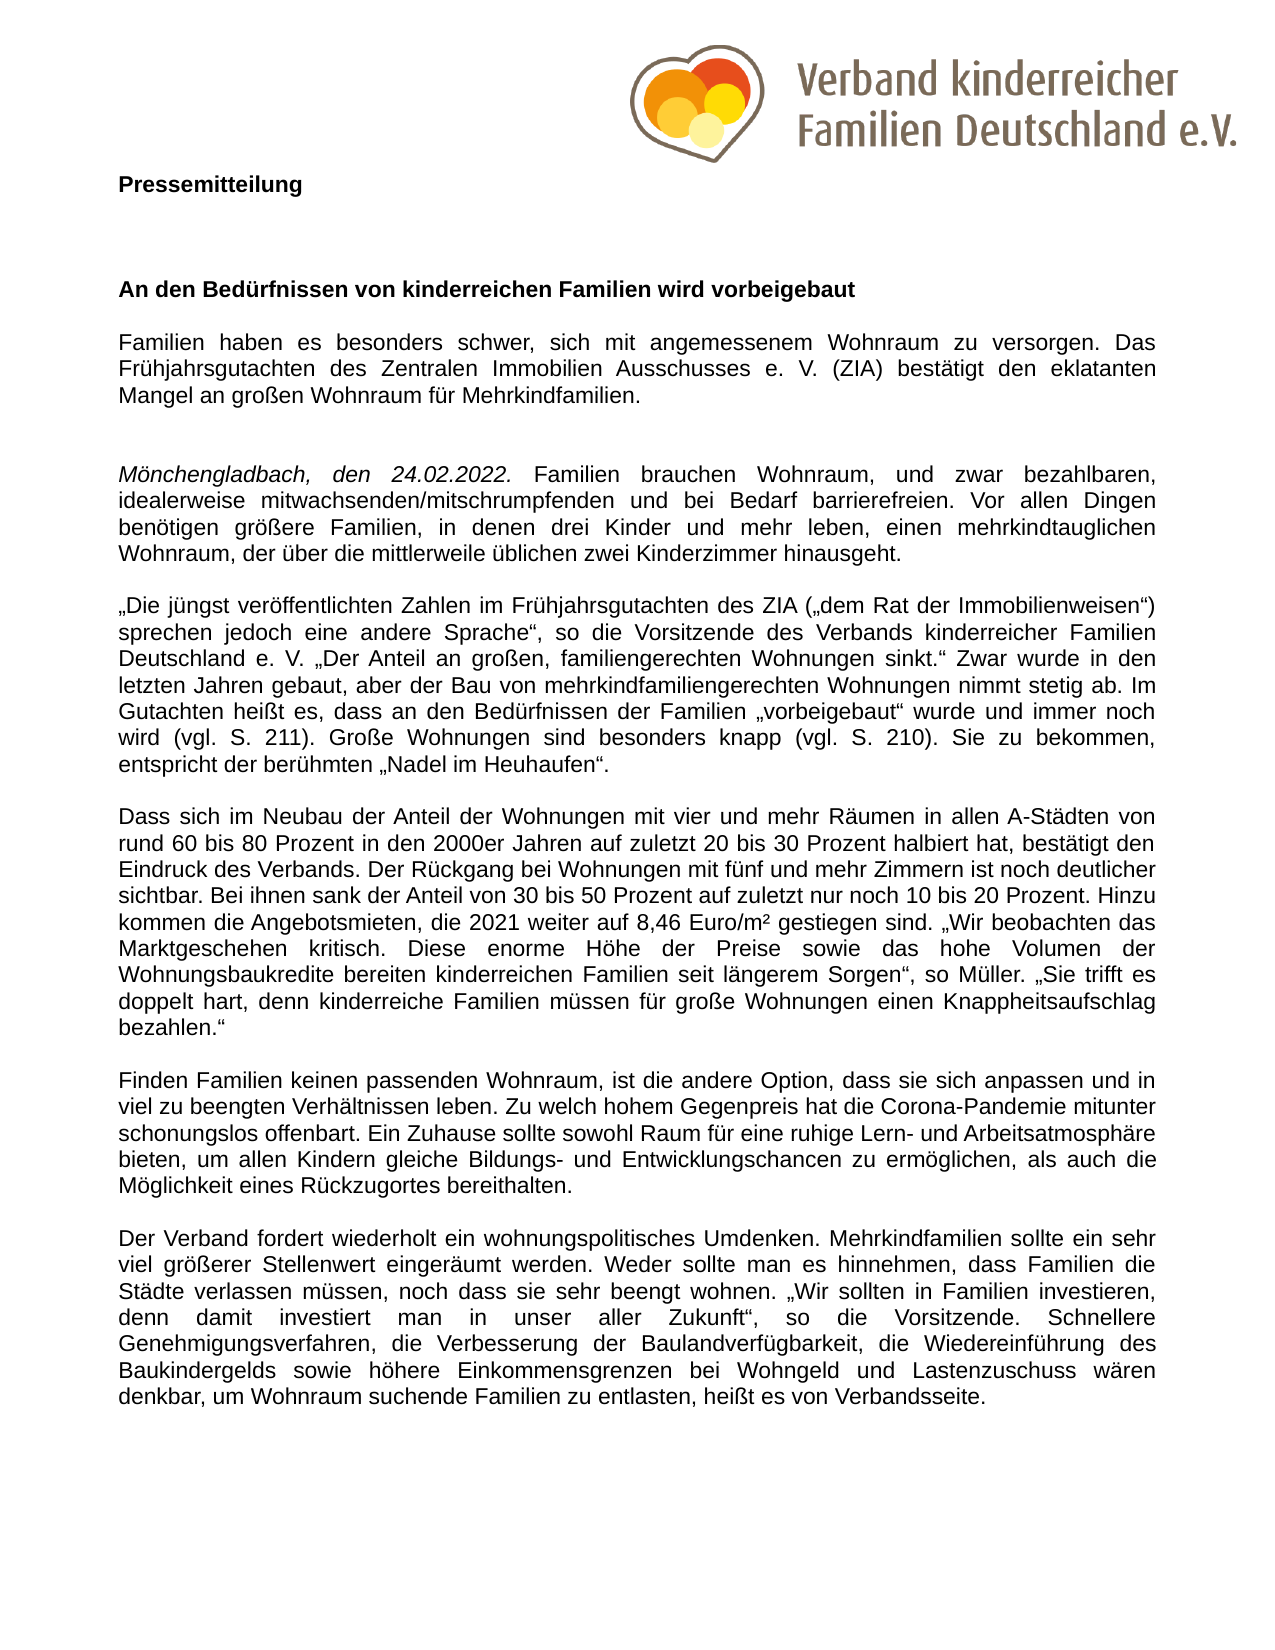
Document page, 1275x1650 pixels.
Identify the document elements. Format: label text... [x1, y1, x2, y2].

text An den Bedürfnissen von kinderreichen Familien wird vorbeigebaut [118, 276, 1157, 303]
text Mönchengladbach, den 24.02.2022. Familien brauchen Wohnraum, und zwar bezahlbaren, idealerweise mitwachsenden/mitschrumpfenden und bei Bedarf barrierefreien. Vor allen Dingen benötigen größere Familien, in denen drei Kinder und mehr leben, einen mehrkindtauglichen Wohnraum, der über die mittlerweile üblichen zwei Kinderzimmer hinausgeht. [118, 461, 1157, 566]
text Der Verband fordert wiederholt ein wohnungspolitisches Umdenken. Mehrkindfamilien sollte ein sehr viel größerer Stellenwert eingeräumt werden. Weder sollte man es hinnehmen, dass Familien die Städte verlassen müssen, noch dass sie sehr beengt wohnen. „Wir sollten in Familien investieren, denn damit investiert man in unser aller Zukunft“, so die Vorsitzende. Schnellere Genehmigungsverfahren, die Verbesserung der Baulandverfügbarkeit, die Wiedereinführung des Baukindergelds sowie höhere Einkommensgrenzen bei Wohngeld und Lastenzuschuss wären denkbar, um Wohnraum suchende Familien zu entlasten, heißt es von Verbandsseite. [118, 1225, 1157, 1409]
text Dass sich im Neubau der Anteil der Wohnungen mit vier und mehr Räumen in allen A-Städten von rund 60 bis 80 Prozent in den 2000er Jahren auf zuletzt 20 bis 30 Prozent halbiert hat, bestätigt den Eindruck des Verbands. Der Rückgang bei Wohnungen mit fünf und mehr Zimmern ist noch deutlicher sichtbar. Bei ihnen sank der Anteil von 30 bis 50 Prozent auf zuletzt nur noch 10 bis 20 Prozent. Hinzu kommen die Angebotsmieten, die 2021 weiter auf 8,46 Euro/m² gestiegen sind. „Wir beobachten das Marktgeschehen kritisch. Diese enorme Höhe der Preise sowie das hohe Volumen der Wohnungsbaukredite bereiten kinderreichen Familien seit längerem Sorgen“, so Müller. „Sie trifft es doppelt hart, denn kinderreiche Familien müssen für große Wohnungen einen Knappheitsaufschlag bezahlen.“ [118, 803, 1157, 1041]
picture [630, 45, 1237, 163]
text „Die jüngst veröffentlichten Zahlen im Frühjahrsgutachten des ZIA („dem Rat der Immobilienweisen“) sprechen jedoch eine andere Sprache“, so die Vorsitzende des Verbands kinderreicher Familien Deutschland e. V. „Der Anteil an großen, familiengerechten Wohnungen sinkt.“ Zwar wurde in den letzten Jahren gebaut, aber der Bau von mehrkindfamiliengerechten Wohnungen nimmt stetig ab. Im Gutachten heißt es, dass an den Bedürfnissen der Familien „vorbeigebaut“ wurde und immer noch wird (vgl. S. 211). Große Wohnungen sind besonders knapp (vgl. S. 210). Sie zu bekommen, entspricht der berühmten „Nadel im Heuhaufen“. [118, 592, 1157, 777]
text Pressemitteilung [118, 171, 1157, 197]
text Familien haben es besonders schwer, sich mit angemessenem Wohnraum zu versorgen. Das Frühjahrsgutachten des Zentralen Immobilien Ausschusses e. V. (ZIA) bestätigt den eklatanten Mangel an großen Wohnraum für Mehrkindfamilien. [118, 329, 1157, 408]
text Finden Familien keinen passenden Wohnraum, ist die andere Option, dass sie sich anpassen und in viel zu beengten Verhältnissen leben. Zu welch hohem Gegenpreis hat die Corona-Pandemie mitunter schonungslos offenbart. Ein Zuhause sollte sowohl Raum für eine ruhige Lern- und Arbeitsatmosphäre bieten, um allen Kindern gleiche Bildungs- und Entwicklungschancen zu ermöglichen, als auch die Möglichkeit eines Rückzugortes bereithalten. [118, 1067, 1157, 1199]
